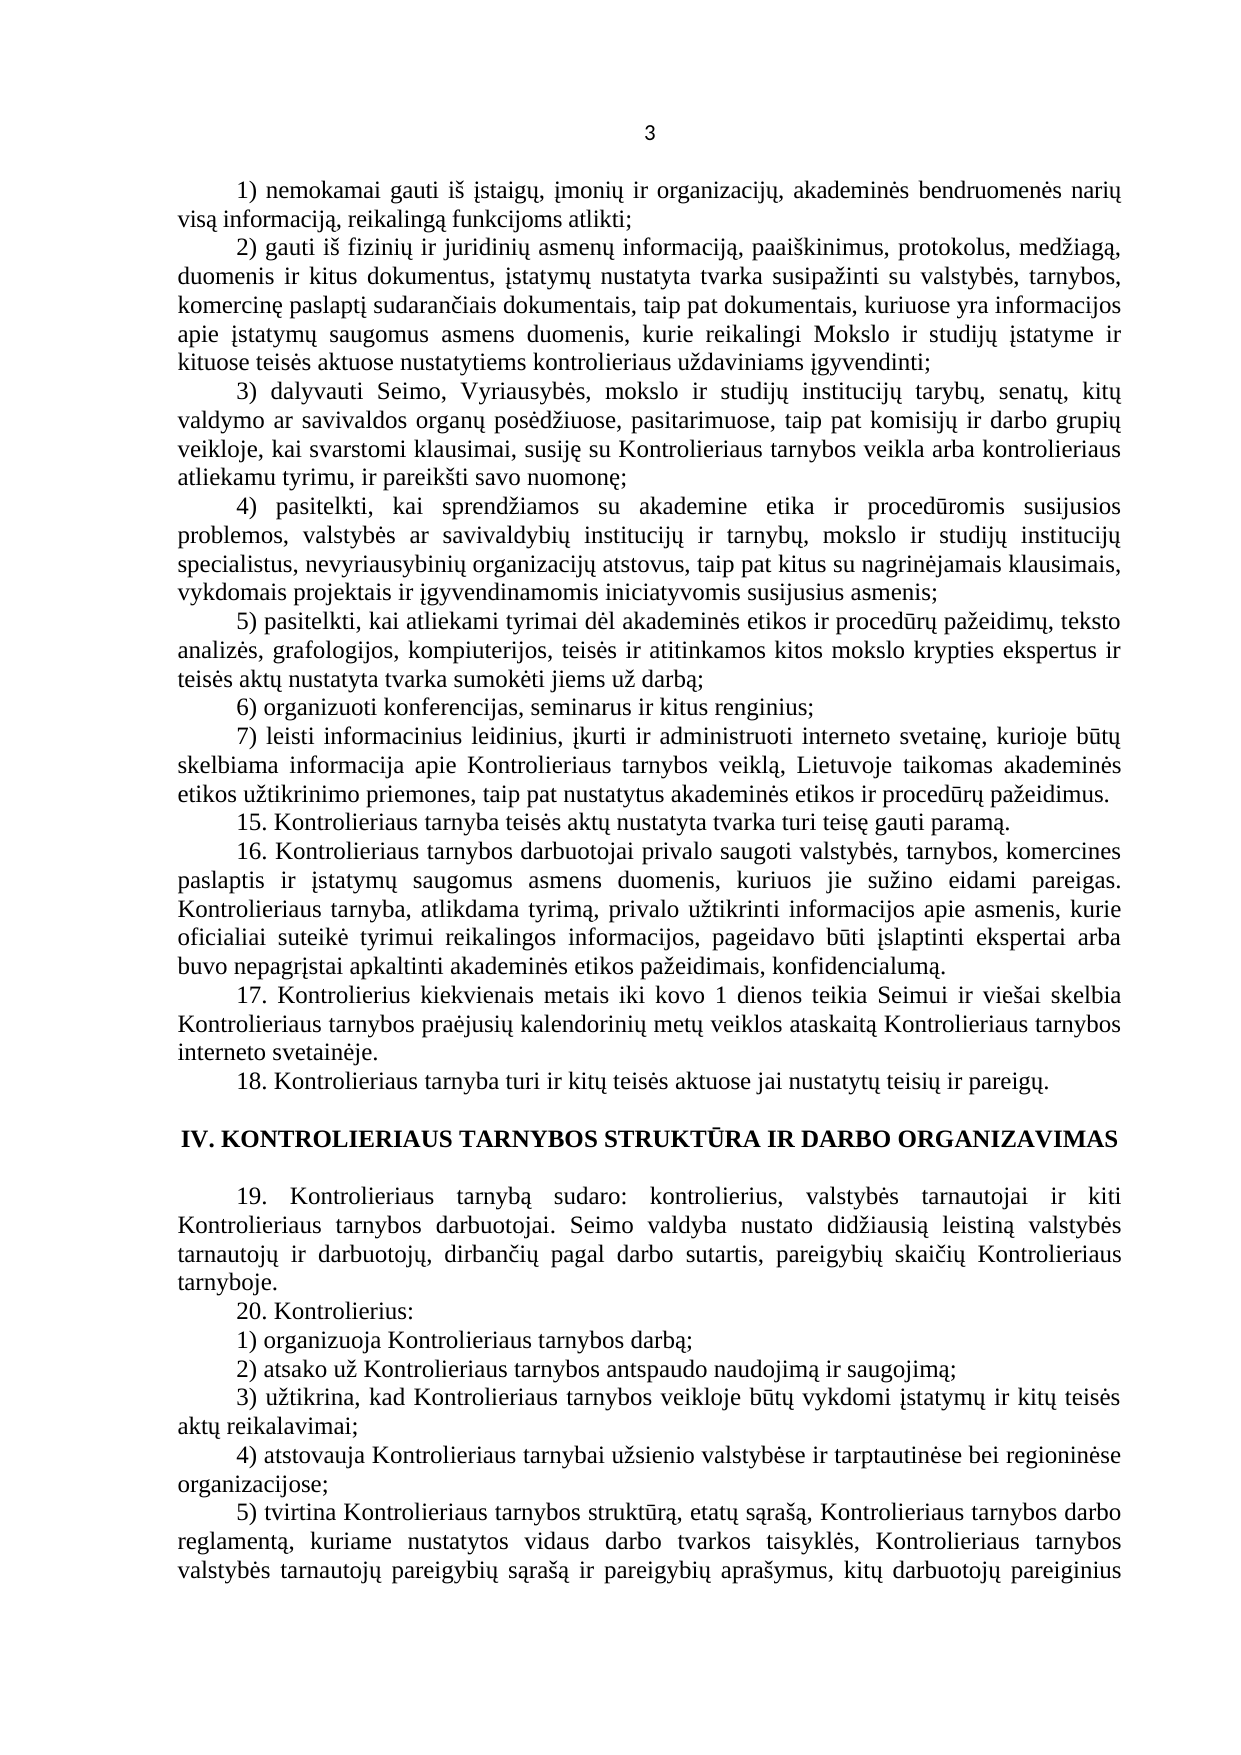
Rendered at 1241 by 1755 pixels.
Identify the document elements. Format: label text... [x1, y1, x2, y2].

text 5) tvirtina Kontrolieriaus tarnybos struktūrą, etatų sąrašą, Kontrolieriaus tarnybos darbo reglamentą, kuriame nustatytos vidaus darbo tvarkos taisyklės, Kontrolieriaus tarnybos valstybės tarnautojų pareigybių sąrašą ir pareigybių aprašymus, kitų darbuotojų pareiginius [177, 1497, 1122, 1584]
text 4) pasitelkti, kai sprendžiamos su akademine etika ir procedūromis susijusios problemos, valstybės ar savivaldybių institucijų ir tarnybų, mokslo ir studijų institucijų specialistus, nevyriausybinių organizacijų atstovus, taip pat kitus su nagrinėjamais klausimais, vykdomais projektais ir įgyvendinamomis iniciatyvomis susijusius asmenis; [177, 491, 1122, 606]
text 18. Kontrolieriaus tarnyba turi ir kitų teisės aktuose jai nustatytų teisių ir pareigų. [177, 1066, 1122, 1095]
text 16. Kontrolieriaus tarnybos darbuotojai privalo saugoti valstybės, tarnybos, komercines paslaptis ir įstatymų saugomus asmens duomenis, kuriuos jie sužino eidami pareigas. Kontrolieriaus tarnyba, atlikdama tyrimą, privalo užtikrinti informacijos apie asmenis, kurie oficialiai suteikė tyrimui reikalingos informacijos, pageidavo būti įslaptinti ekspertai arba buvo nepagrįstai apkaltinti akademinės etikos pažeidimais, konfidencialumą. [177, 836, 1122, 980]
text 7) leisti informacinius leidinius, įkurti ir administruoti interneto svetainę, kurioje būtų skelbiama informacija apie Kontrolieriaus tarnybos veiklą, Lietuvoje taikomas akademinės etikos užtikrinimo priemones, taip pat nustatytus akademinės etikos ir procedūrų pažeidimus. [177, 721, 1122, 807]
text 5) pasitelkti, kai atliekami tyrimai dėl akademinės etikos ir procedūrų pažeidimų, teksto analizės, grafologijos, kompiuterijos, teisės ir atitinkamos kitos mokslo krypties ekspertus ir teisės aktų nustatyta tvarka sumokėti jiems už darbą; [177, 606, 1122, 692]
text 15. Kontrolieriaus tarnyba teisės aktų nustatyta tvarka turi teisę gauti paramą. [177, 807, 1122, 836]
text 1) organizuoja Kontrolieriaus tarnybos darbą; [177, 1325, 1122, 1354]
text 2) gauti iš fizinių ir juridinių asmenų informaciją, paaiškinimus, protokolus, medžiagą, duomenis ir kitus dokumentus, įstatymų nustatyta tvarka susipažinti su valstybės, tarnybos, komercinę paslaptį sudarančiais dokumentais, taip pat dokumentais, kuriuose yra informacijos apie įstatymų saugomus asmens duomenis, kurie reikalingi Mokslo ir studijų įstatyme ir kituose teisės aktuose nustatytiems kontrolieriaus uždaviniams įgyvendinti; [177, 232, 1122, 376]
text 3) dalyvauti Seimo, Vyriausybės, mokslo ir studijų institucijų tarybų, senatų, kitų valdymo ar savivaldos organų posėdžiuose, pasitarimuose, taip pat komisijų ir darbo grupių veikloje, kai svarstomi klausimai, susiję su Kontrolieriaus tarnybos veikla arba kontrolieriaus atliekamu tyrimu, ir pareikšti savo nuomonę; [177, 376, 1122, 491]
text 6) organizuoti konferencijas, seminarus ir kitus renginius; [177, 692, 1122, 721]
text 3) užtikrina, kad Kontrolieriaus tarnybos veikloje būtų vykdomi įstatymų ir kitų teisės aktų reikalavimai; [177, 1382, 1122, 1440]
text IV. KONTROLIERIAUS TARNYBOS STRUKTŪRA IR DARBO ORGANIZAVIMAS [177, 1124, 1122, 1152]
text 2) atsako už Kontrolieriaus tarnybos antspaudo naudojimą ir saugojimą; [177, 1354, 1122, 1382]
text 19. Kontrolieriaus tarnybą sudaro: kontrolierius, valstybės tarnautojai ir kiti Kontrolieriaus tarnybos darbuotojai. Seimo valdyba nustato didžiausią leistiną valstybės tarnautojų ir darbuotojų, dirbančių pagal darbo sutartis, pareigybių skaičių Kontrolieriaus tarnyboje. [177, 1181, 1122, 1296]
text 4) atstovauja Kontrolieriaus tarnybai užsienio valstybėse ir tarptautinėse bei regioninėse organizacijose; [177, 1440, 1122, 1497]
text 20. Kontrolierius: [177, 1296, 1122, 1325]
text 17. Kontrolierius kiekvienais metais iki kovo 1 dienos teikia Seimui ir viešai skelbia Kontrolieriaus tarnybos praėjusių kalendorinių metų veiklos ataskaitą Kontrolieriaus tarnybos interneto svetainėje. [177, 980, 1122, 1066]
text 1) nemokamai gauti iš įstaigų, įmonių ir organizacijų, akademinės bendruomenės narių visą informaciją, reikalingą funkcijoms atlikti; [177, 175, 1122, 232]
